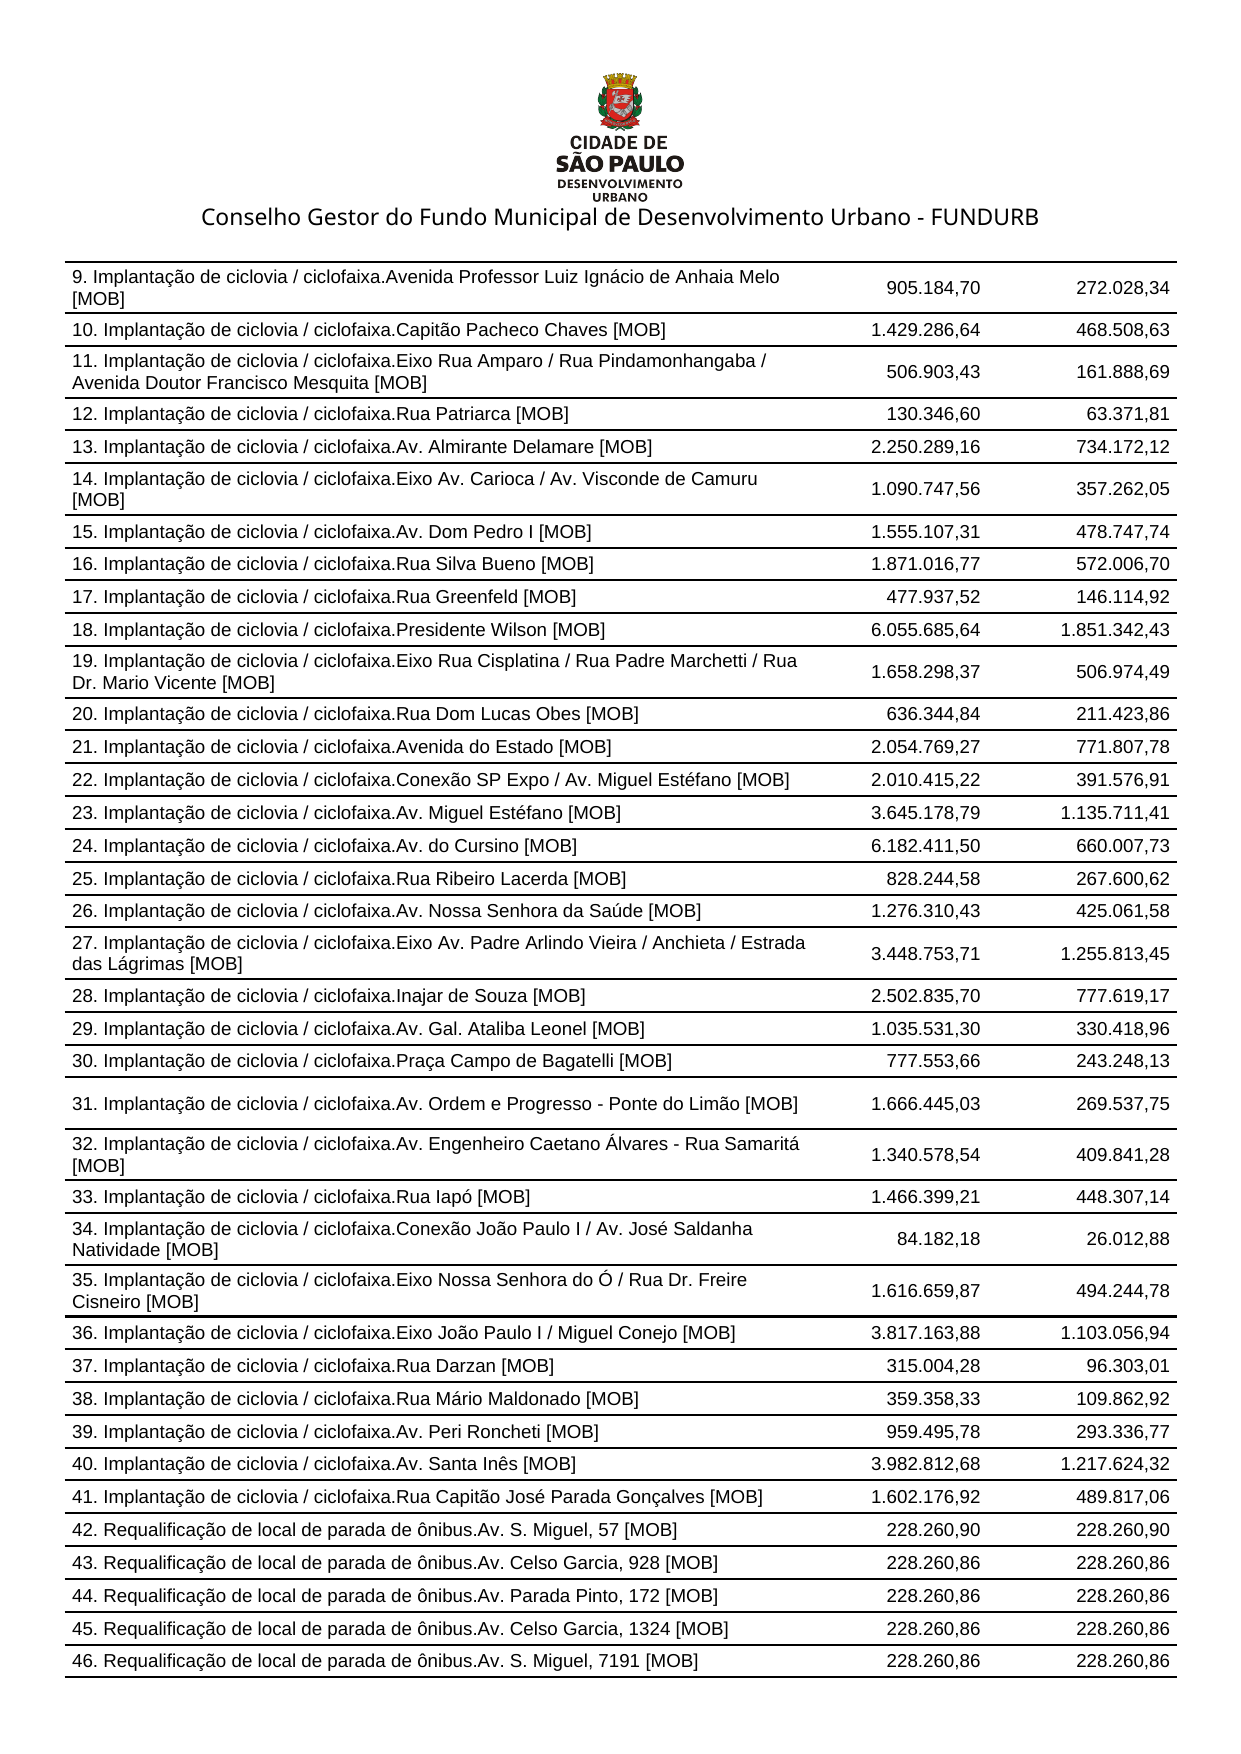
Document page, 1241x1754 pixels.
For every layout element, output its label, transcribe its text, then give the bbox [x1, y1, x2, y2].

table_cell 211.423,86 [988, 699, 1177, 729]
table_cell 1.666.445,03 [819, 1078, 987, 1128]
table_cell 3.817.163,88 [819, 1318, 987, 1348]
table_cell 6.182.411,50 [819, 830, 987, 861]
table_cell 425.061,58 [988, 896, 1177, 926]
table_cell 228.260,86 [819, 1547, 987, 1578]
table_cell 18. Implantação de ciclovia / ciclofaixa.Presidente Wilson [MOB] [65, 614, 819, 645]
table_cell 44. Requalificação de local de parada de ônibus.Av. Parada Pinto, 172 [MOB] [65, 1580, 819, 1611]
table_cell 905.184,70 [819, 263, 987, 312]
table_cell 267.600,62 [988, 863, 1177, 893]
table_cell 35. Implantação de ciclovia / ciclofaixa.Eixo Nossa Senhora do Ó / Rua Dr. Freire Cisneiro [MOB] [65, 1266, 819, 1315]
table_cell 12. Implantação de ciclovia / ciclofaixa.Rua Patriarca [MOB] [65, 399, 819, 429]
table_cell 3.645.178,79 [819, 797, 987, 828]
table_cell 771.807,78 [988, 731, 1177, 762]
table_cell 20. Implantação de ciclovia / ciclofaixa.Rua Dom Lucas Obes [MOB] [65, 699, 819, 729]
table_cell 228.260,86 [988, 1580, 1177, 1611]
table_cell 777.553,66 [819, 1046, 987, 1076]
table_cell 27. Implantação de ciclovia / ciclofaixa.Eixo Av. Padre Arlindo Vieira / Anchieta / Estrada das Lágrimas [MOB] [65, 928, 819, 978]
table_cell 9. Implantação de ciclovia / ciclofaixa.Avenida Professor Luiz Ignácio de Anhaia Melo [MOB] [65, 263, 819, 312]
table_cell 734.172,12 [988, 431, 1177, 462]
table_cell 1.090.747,56 [819, 464, 987, 514]
table_cell 272.028,34 [988, 263, 1177, 312]
table_cell 146.114,92 [988, 581, 1177, 612]
table_cell 30. Implantação de ciclovia / ciclofaixa.Praça Campo de Bagatelli [MOB] [65, 1046, 819, 1076]
table_cell 1.276.310,43 [819, 896, 987, 926]
table_cell 1.255.813,45 [988, 928, 1177, 978]
table_cell 16. Implantação de ciclovia / ciclofaixa.Rua Silva Bueno [MOB] [65, 549, 819, 579]
table_cell 228.260,86 [988, 1547, 1177, 1578]
table_cell 6.055.685,64 [819, 614, 987, 645]
table_cell 26.012,88 [988, 1214, 1177, 1264]
table_cell 45. Requalificação de local de parada de ônibus.Av. Celso Garcia, 1324 [MOB] [65, 1613, 819, 1643]
table_cell 21. Implantação de ciclovia / ciclofaixa.Avenida do Estado [MOB] [65, 731, 819, 762]
table_cell 448.307,14 [988, 1181, 1177, 1212]
table_cell 32. Implantação de ciclovia / ciclofaixa.Av. Engenheiro Caetano Álvares - Rua Samaritá [MOB] [65, 1130, 819, 1179]
table_cell 33. Implantação de ciclovia / ciclofaixa.Rua Iapó [MOB] [65, 1181, 819, 1212]
table_cell 22. Implantação de ciclovia / ciclofaixa.Conexão SP Expo / Av. Miguel Estéfano [MOB] [65, 764, 819, 795]
table_cell 1.871.016,77 [819, 549, 987, 579]
table_cell 1.217.624,32 [988, 1449, 1177, 1479]
table_cell 14. Implantação de ciclovia / ciclofaixa.Eixo Av. Carioca / Av. Visconde de Camuru [MOB] [65, 464, 819, 514]
table_cell 828.244,58 [819, 863, 987, 893]
table_cell 161.888,69 [988, 347, 1177, 397]
table_cell 1.616.659,87 [819, 1266, 987, 1315]
table_cell 494.244,78 [988, 1266, 1177, 1315]
table_cell 63.371,81 [988, 399, 1177, 429]
table_cell 39. Implantação de ciclovia / ciclofaixa.Av. Peri Roncheti [MOB] [65, 1416, 819, 1447]
table_cell 330.418,96 [988, 1013, 1177, 1043]
table_cell 2.250.289,16 [819, 431, 987, 462]
table_cell 24. Implantação de ciclovia / ciclofaixa.Av. do Cursino [MOB] [65, 830, 819, 861]
table_cell 489.817,06 [988, 1481, 1177, 1512]
table_cell 41. Implantação de ciclovia / ciclofaixa.Rua Capitão José Parada Gonçalves [MOB] [65, 1481, 819, 1512]
table_cell 506.903,43 [819, 347, 987, 397]
table_cell 1.658.298,37 [819, 647, 987, 697]
table_cell 15. Implantação de ciclovia / ciclofaixa.Av. Dom Pedro I [MOB] [65, 516, 819, 547]
table_cell 1.429.286,64 [819, 314, 987, 345]
table_cell 1.851.342,43 [988, 614, 1177, 645]
table_cell 17. Implantação de ciclovia / ciclofaixa.Rua Greenfeld [MOB] [65, 581, 819, 612]
table_cell 40. Implantação de ciclovia / ciclofaixa.Av. Santa Inês [MOB] [65, 1449, 819, 1479]
table_cell 23. Implantação de ciclovia / ciclofaixa.Av. Miguel Estéfano [MOB] [65, 797, 819, 828]
table_cell 293.336,77 [988, 1416, 1177, 1447]
table_cell 42. Requalificação de local de parada de ônibus.Av. S. Miguel, 57 [MOB] [65, 1514, 819, 1545]
table_cell 25. Implantação de ciclovia / ciclofaixa.Rua Ribeiro Lacerda [MOB] [65, 863, 819, 893]
table_cell 36. Implantação de ciclovia / ciclofaixa.Eixo João Paulo I / Miguel Conejo [MOB] [65, 1318, 819, 1348]
table_cell 1.135.711,41 [988, 797, 1177, 828]
table_cell 2.054.769,27 [819, 731, 987, 762]
table_cell 228.260,86 [819, 1580, 987, 1611]
table_cell 391.576,91 [988, 764, 1177, 795]
table_cell 2.010.415,22 [819, 764, 987, 795]
table_cell 228.260,90 [988, 1514, 1177, 1545]
table_cell 13. Implantação de ciclovia / ciclofaixa.Av. Almirante Delamare [MOB] [65, 431, 819, 462]
table_cell 29. Implantação de ciclovia / ciclofaixa.Av. Gal. Ataliba Leonel [MOB] [65, 1013, 819, 1043]
table_cell 11. Implantação de ciclovia / ciclofaixa.Eixo Rua Amparo / Rua Pindamonhangaba / Avenida Doutor Francisco Mesquita [MOB] [65, 347, 819, 397]
table_cell 572.006,70 [988, 549, 1177, 579]
table_cell 1.340.578,54 [819, 1130, 987, 1179]
table_cell 357.262,05 [988, 464, 1177, 514]
table_cell 2.502.835,70 [819, 980, 987, 1011]
table_cell 46. Requalificação de local de parada de ônibus.Av. S. Miguel, 7191 [MOB] [65, 1646, 819, 1676]
table_cell 660.007,73 [988, 830, 1177, 861]
table_cell 269.537,75 [988, 1078, 1177, 1128]
table_cell 228.260,86 [988, 1646, 1177, 1676]
table_cell 228.260,86 [988, 1613, 1177, 1643]
table_cell 1.466.399,21 [819, 1181, 987, 1212]
table_cell 478.747,74 [988, 516, 1177, 547]
table_cell 228.260,86 [819, 1613, 987, 1643]
table_cell 1.103.056,94 [988, 1318, 1177, 1348]
table_cell 130.346,60 [819, 399, 987, 429]
table_cell 96.303,01 [988, 1350, 1177, 1381]
table_cell 10. Implantação de ciclovia / ciclofaixa.Capitão Pacheco Chaves [MOB] [65, 314, 819, 345]
table_cell 28. Implantação de ciclovia / ciclofaixa.Inajar de Souza [MOB] [65, 980, 819, 1011]
table_cell 34. Implantação de ciclovia / ciclofaixa.Conexão João Paulo I / Av. José Saldanha Natividade [MOB] [65, 1214, 819, 1264]
table_cell 3.448.753,71 [819, 928, 987, 978]
table_cell 636.344,84 [819, 699, 987, 729]
table_cell 468.508,63 [988, 314, 1177, 345]
table_cell 1.555.107,31 [819, 516, 987, 547]
table_cell 43. Requalificação de local de parada de ônibus.Av. Celso Garcia, 928 [MOB] [65, 1547, 819, 1578]
table_cell 409.841,28 [988, 1130, 1177, 1179]
table_cell 1.602.176,92 [819, 1481, 987, 1512]
table_cell 37. Implantação de ciclovia / ciclofaixa.Rua Darzan [MOB] [65, 1350, 819, 1381]
table_cell 959.495,78 [819, 1416, 987, 1447]
table_cell 243.248,13 [988, 1046, 1177, 1076]
table_cell 26. Implantação de ciclovia / ciclofaixa.Av. Nossa Senhora da Saúde [MOB] [65, 896, 819, 926]
table_cell 38. Implantação de ciclovia / ciclofaixa.Rua Mário Maldonado [MOB] [65, 1383, 819, 1414]
table_cell 31. Implantação de ciclovia / ciclofaixa.Av. Ordem e Progresso - Ponte do Limão [MOB] [65, 1078, 819, 1128]
table_cell 3.982.812,68 [819, 1449, 987, 1479]
table_cell 1.035.531,30 [819, 1013, 987, 1043]
table_cell 777.619,17 [988, 980, 1177, 1011]
table_cell 477.937,52 [819, 581, 987, 612]
table_cell 228.260,90 [819, 1514, 987, 1545]
table_cell 19. Implantação de ciclovia / ciclofaixa.Eixo Rua Cisplatina / Rua Padre Marchetti / Rua Dr. Mario Vicente [MOB] [65, 647, 819, 697]
table_cell 109.862,92 [988, 1383, 1177, 1414]
table_cell 359.358,33 [819, 1383, 987, 1414]
table_cell 84.182,18 [819, 1214, 987, 1264]
table_cell 228.260,86 [819, 1646, 987, 1676]
table_cell 506.974,49 [988, 647, 1177, 697]
table_cell 315.004,28 [819, 1350, 987, 1381]
